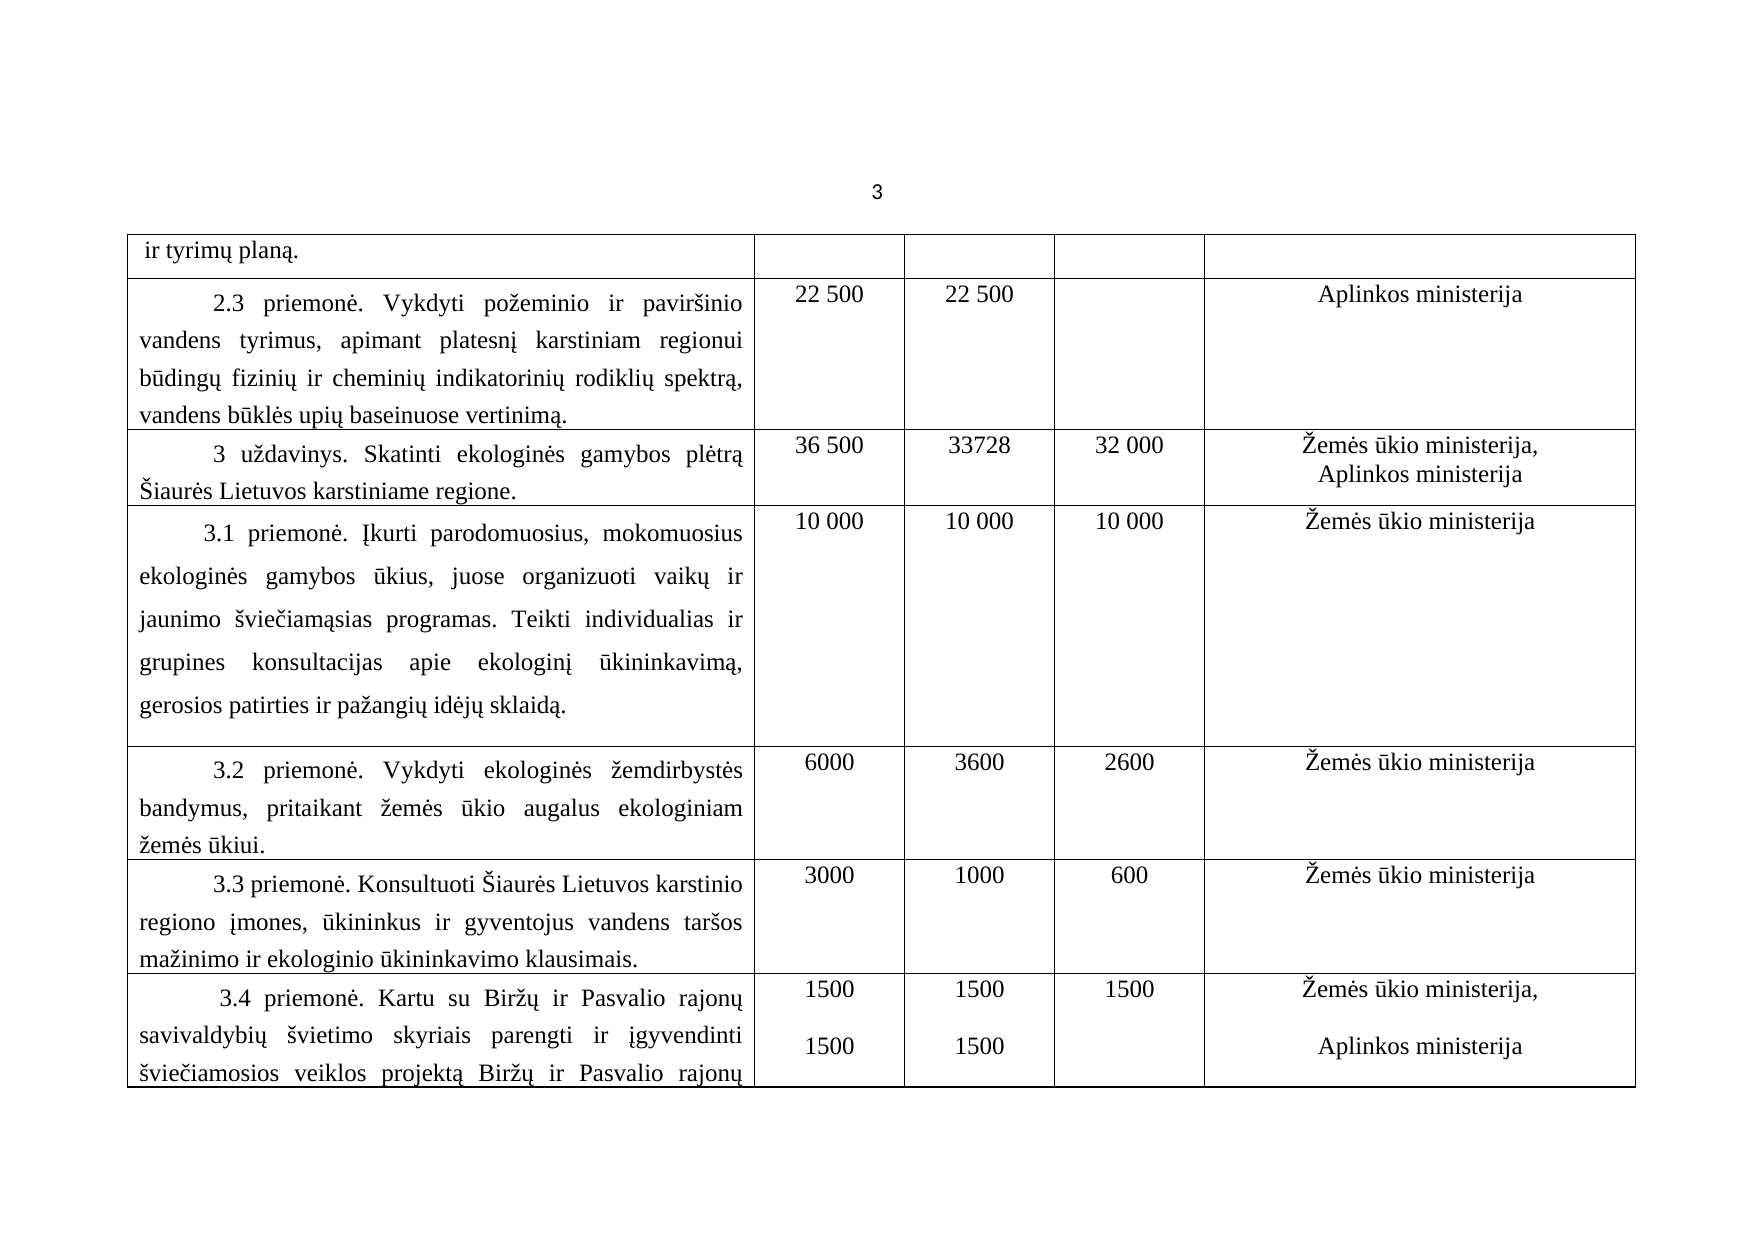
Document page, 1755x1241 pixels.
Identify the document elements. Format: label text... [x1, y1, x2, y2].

table_cell 1500 [1055, 974, 1204, 1086]
table_cell [905, 235, 1054, 278]
table_cell 10 000 [905, 506, 1054, 746]
table_cell 33728 [905, 430, 1054, 505]
table_cell 1000 [905, 860, 1054, 973]
table_cell 22 500 [905, 279, 1054, 429]
table_cell Aplinkos ministerija [1205, 279, 1635, 429]
table_cell [1055, 279, 1204, 429]
table_cell 3000 [755, 860, 904, 973]
table_cell ir tyrimų planą. [128, 235, 754, 278]
table_cell Žemės ūkio ministerija, Aplinkos ministerija [1205, 974, 1635, 1086]
table_cell [1205, 235, 1635, 278]
table_cell [755, 235, 904, 278]
table_cell 10 000 [1055, 506, 1204, 746]
table_cell Žemės ūkio ministerija [1205, 747, 1635, 859]
table_cell 3600 [905, 747, 1054, 859]
table_cell 600 [1055, 860, 1204, 973]
table_cell Žemės ūkio ministerija, Aplinkos ministerija [1205, 430, 1635, 505]
table_cell 10 000 [755, 506, 904, 746]
table_cell [1055, 235, 1204, 278]
table_cell 2.3 priemonė. Vykdyti požeminio ir paviršinio vandens tyrimus, apimant platesnį karstiniam regionui būdingų fizinių ir cheminių indikatorinių rodiklių spektrą, vandens būklės upių baseinuose vertinimą. [128, 279, 754, 429]
table_cell 36 500 [755, 430, 904, 505]
table_cell 1500 1500 [755, 974, 904, 1086]
table_cell 3.3 priemonė. Konsultuoti Šiaurės Lietuvos karstinio regiono įmones, ūkininkus ir gyventojus vandens taršos mažinimo ir ekologinio ūkininkavimo klausimais. [128, 860, 754, 973]
table_cell Žemės ūkio ministerija [1205, 506, 1635, 746]
table_cell 3.4 priemonė. Kartu su Biržų ir Pasvalio rajonų savivaldybių švietimo skyriais parengti ir įgyvendinti šviečiamosios veiklos projektą Biržų ir Pasvalio rajonų [128, 974, 754, 1086]
table_cell 22 500 [755, 279, 904, 429]
table_cell 1500 1500 [905, 974, 1054, 1086]
table_cell 2600 [1055, 747, 1204, 859]
table_cell 3 uždavinys. Skatinti ekologinės gamybos plėtrą Šiaurės Lietuvos karstiniame regione. [128, 430, 754, 505]
table_cell Žemės ūkio ministerija [1205, 860, 1635, 973]
table_cell 32 000 [1055, 430, 1204, 505]
table_cell 6000 [755, 747, 904, 859]
table_cell 3.1 priemonė. Įkurti parodomuosius, mokomuosius ekologinės gamybos ūkius, juose organizuoti vaikų ir jaunimo šviečiamąsias programas. Teikti individualias ir grupines konsultacijas apie ekologinį ūkininkavimą, gerosios patirties ir pažangių idėjų sklaidą. [128, 506, 754, 746]
table_cell 3.2 priemonė. Vykdyti ekologinės žemdirbystės bandymus, pritaikant žemės ūkio augalus ekologiniam žemės ūkiui. [128, 747, 754, 859]
